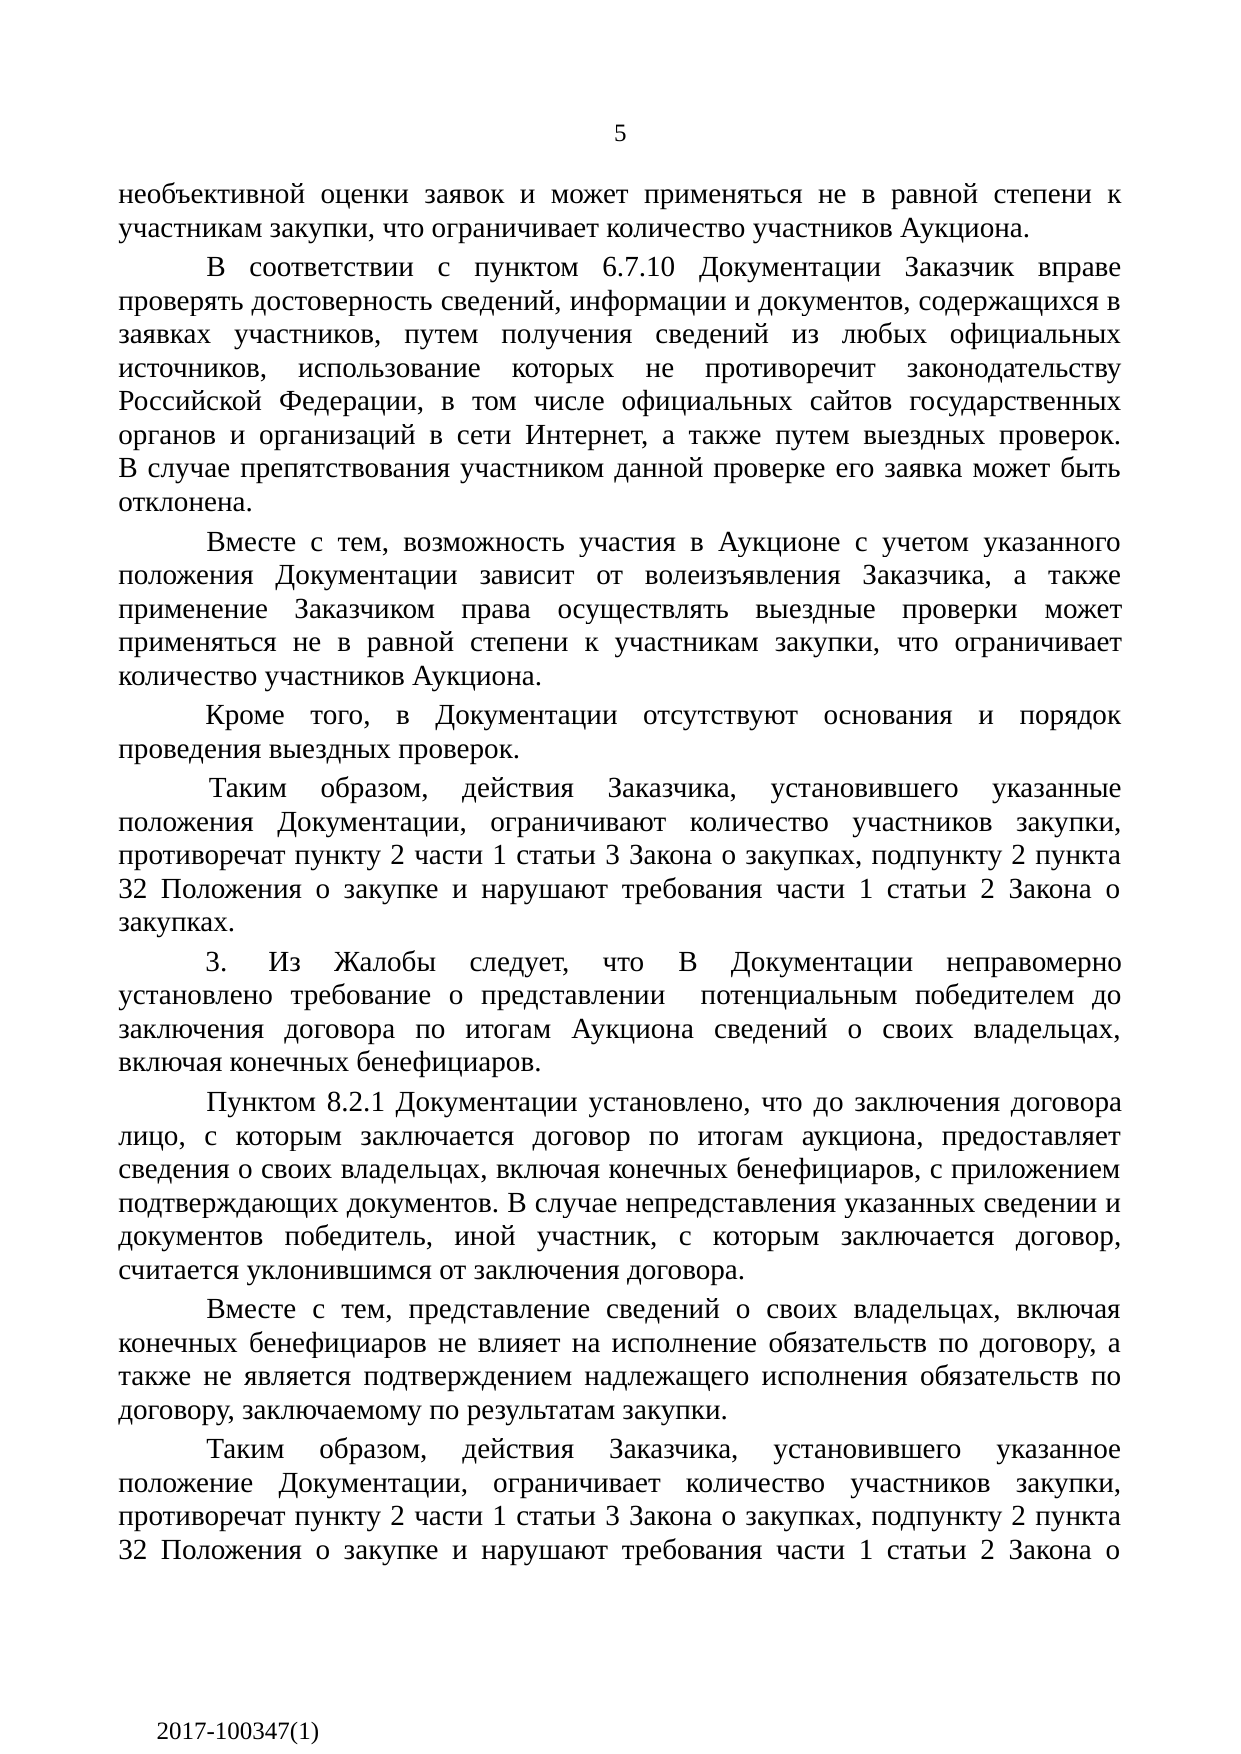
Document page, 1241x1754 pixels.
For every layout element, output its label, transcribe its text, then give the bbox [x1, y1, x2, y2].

text Таким образом, действия Заказчика, установившего указанные положения Документации, ограничивают количество участников закупки, противоречат пункту 2 части 1 статьи 3 Закона о закупках, подпункту 2 пункта 32 Положения о закупке и нарушают требования части 1 статьи 2 Закона о закупках. [118, 770, 1122, 938]
text Пунктом 8.2.1 Документации установлено, что до заключения договора лицо, с которым заключается договор по итогам аукциона, предоставляет сведения о своих владельцах, включая конечных бенефициаров, с приложением подтверждающих документов. В случае непредставления указанных сведении и документов победитель, иной участник, с которым заключается договор, считается уклонившимся от заключения договора. [118, 1084, 1122, 1285]
text В соответствии с пунктом 6.7.10 Документации Заказчик вправе проверять достоверность сведений, информации и документов, содержащихся в заявках участников, путем получения сведений из любых официальных источников, использование которых не противоречит законодательству Российской Федерации, в том числе официальных сайтов государственных органов и организаций в сети Интернет, а также путем выездных проверок. В случае препятствования участником данной проверке его заявка может быть отклонена. [118, 249, 1122, 518]
text Вместе с тем, представление сведений о своих владельцах, включая конечных бенефициаров не влияет на исполнение обязательств по договору, а также не является подтверждением надлежащего исполнения обязательств по договору, заключаемому по результатам закупки. [118, 1291, 1122, 1425]
text Кроме того, в Документации отсутствуют основания и порядок проведения выездных проверок. [118, 697, 1122, 764]
text Вместе с тем, возможность участия в Аукционе с учетом указанного положения Документации зависит от волеизъявления Заказчика, а также применение Заказчиком права осуществлять выездные проверки может применяться не в равной степени к участникам закупки, что ограничивает количество участников Аукциона. [118, 524, 1122, 691]
text Таким образом, действия Заказчика, установившего указанное положение Документации, ограничивает количество участников закупки, противоречат пункту 2 части 1 статьи 3 Закона о закупках, подпункту 2 пункта 32 Положения о закупке и нарушают требования части 1 статьи 2 Закона о [118, 1431, 1122, 1566]
text необъективной оценки заявок и может применяться не в равной степени к участникам закупки, что ограничивает количество участников Аукциона. [118, 176, 1122, 243]
list Из Жалобы следует, что В Документации неправомерно установлено требование о представлении потенциальным победителем до заключения договора по итогам Аукциона сведений о своих владельцах, включая конечных бенефициаров. [118, 944, 1122, 1078]
